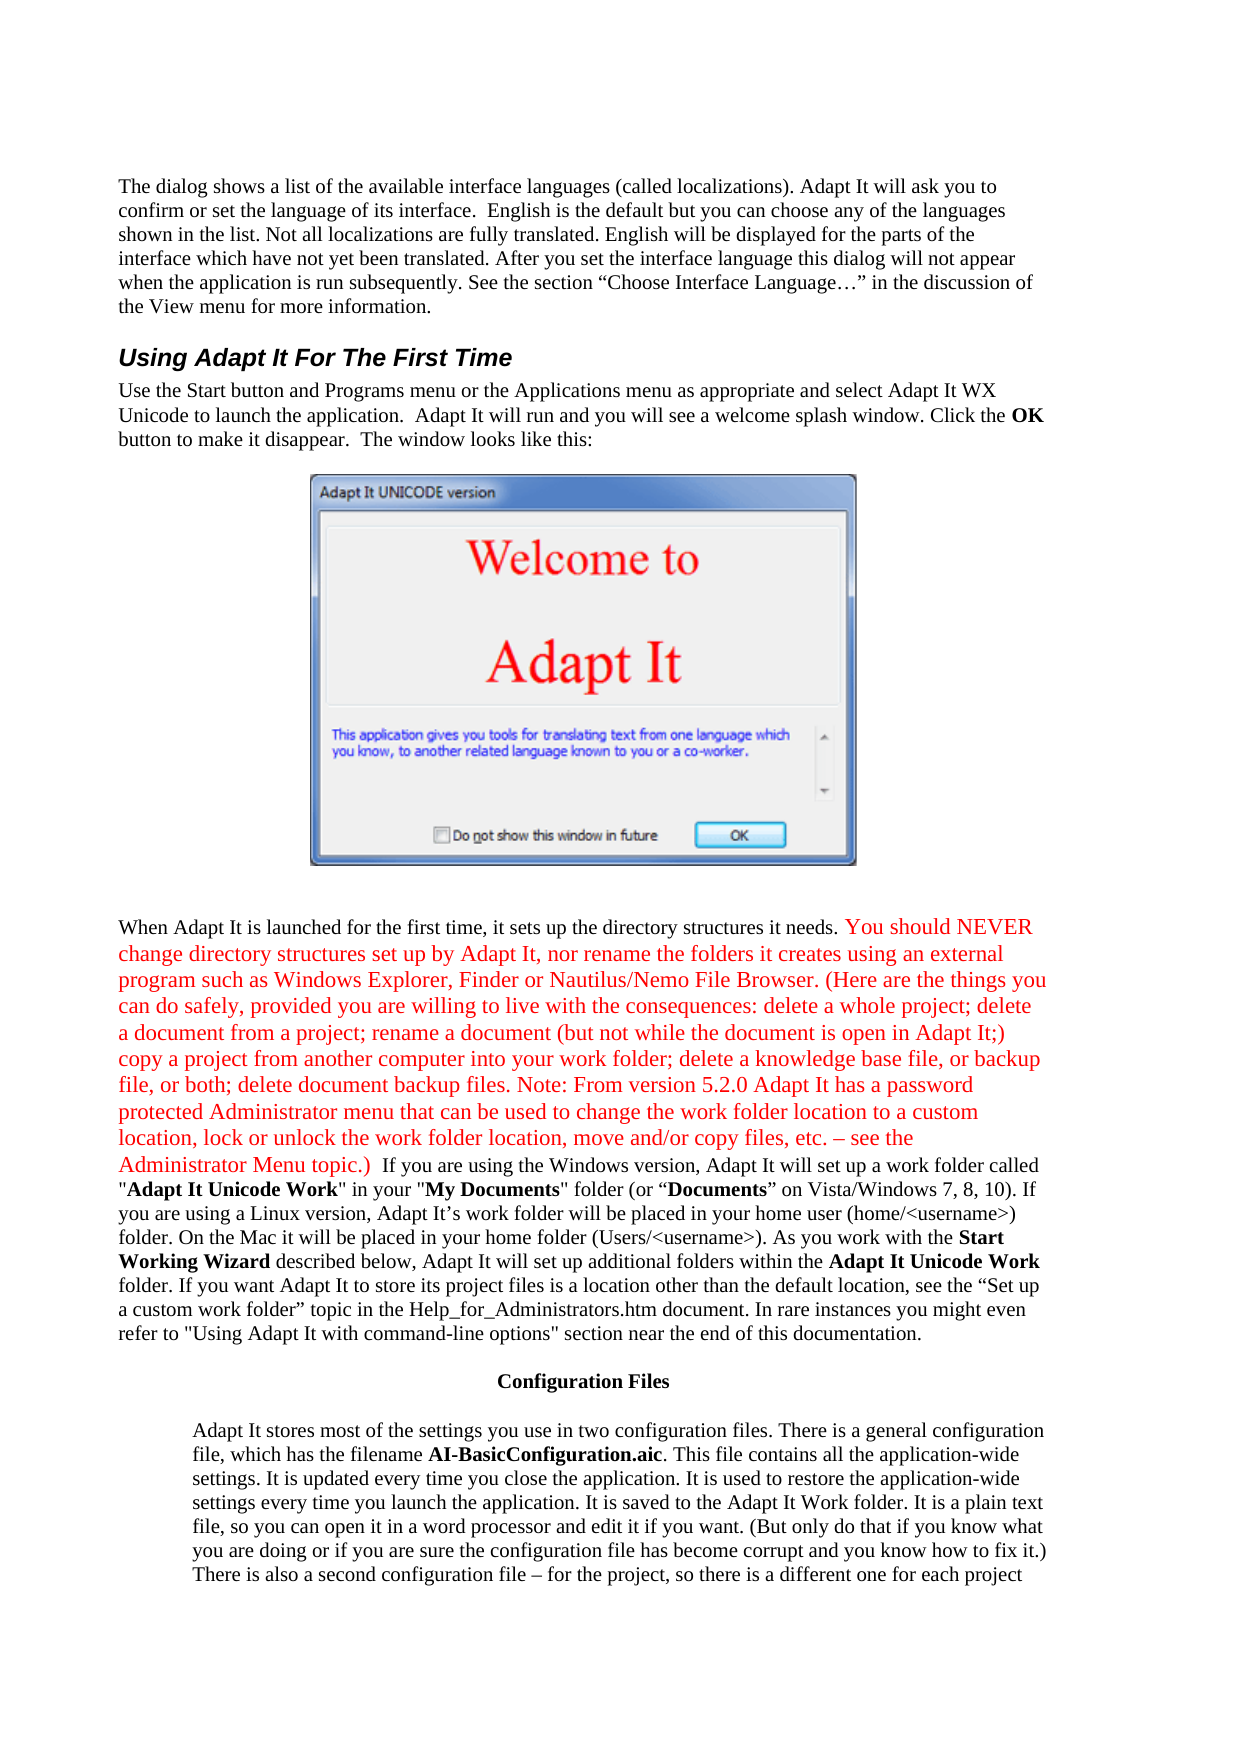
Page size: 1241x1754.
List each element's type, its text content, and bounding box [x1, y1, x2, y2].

text The dialog shows a list of the available interface languages (called localizations). Adapt It will ask you to confirm or set the language of its interface. English is the default but you can choose any of the languages shown in the list. Not all localizations are fully translated. English will be displayed for the parts of the interface which have not yet been translated. After you set the interface language this dialog will not appear when the application is run subsequently. See the section “Choose Interface Language…” in the discussion of the View menu for more information. [118, 174, 1048, 318]
text Configuration Files [118, 1369, 1048, 1393]
subtitle Using Adapt It For The First Time [118, 343, 1048, 372]
picture [310, 474, 857, 866]
text When Adapt It is launched for the first time, it sets up the directory structures it needs. You should NEVER change directory structures set up by Adapt It, nor rename the folders it creates using an external program such as Windows Explorer, Finder or Nautilus/Nemo File Browser. (Here are the things you can do safely, provided you are willing to live with the consequences: delete a whole project; delete a document from a project; rename a document (but not while the document is open in Adapt It;) copy a project from another computer into your work folder; delete a knowledge base file, or backup file, or both; delete document backup files. Note: From version 5.2.0 Adapt It has a password protected Administrator menu that can be used to change the work folder location to a custom location, lock or unlock the work folder location, move and/or copy files, etc. – see the Administrator Menu topic.) If you are using the Windows version, Adapt It will set up a work folder called "Adapt It Unicode Work" in your "My Documents" folder (or “Documents” on Vista/Windows 7, 8, 10). If you are using a Linux version, Adapt It’s work folder will be placed in your home user (home/<username>) folder. On the Mac it will be placed in your home folder (Users/<username>). As you work with the Start Working Wizard described below, Adapt It will set up additional folders within the Adapt It Unicode Work folder. If you want Adapt It to store its project files is a location other than the default location, see the “Set up a custom work folder” topic in the Help_for_Administrators.htm document. In rare instances you might even refer to "Using Adapt It with command-line options" section near the end of this documentation. [118, 913, 1048, 1345]
text Adapt It stores most of the settings you use in two configuration files. There is a general configuration file, which has the filename AI-BasicConfiguration.aic. This file contains all the application-wide settings. It is updated every time you close the application. It is used to restore the application-wide settings every time you launch the application. It is saved to the Adapt It Work folder. It is a plain text file, so you can open it in a word processor and edit it if you want. (But only do that if you know what you are doing or if you are sure the configuration file has become corrupt and you know how to fix it.) There is also a second configuration file – for the project, so there is a different one for each project [192, 1418, 1048, 1586]
text Use the Start button and Programs menu or the Applications menu as appropriate and select Adapt It WX Unicode to launch the application. Adapt It will run and you will see a welcome splash window. Click the OK button to make it disappear. The window looks like this: [118, 378, 1048, 451]
